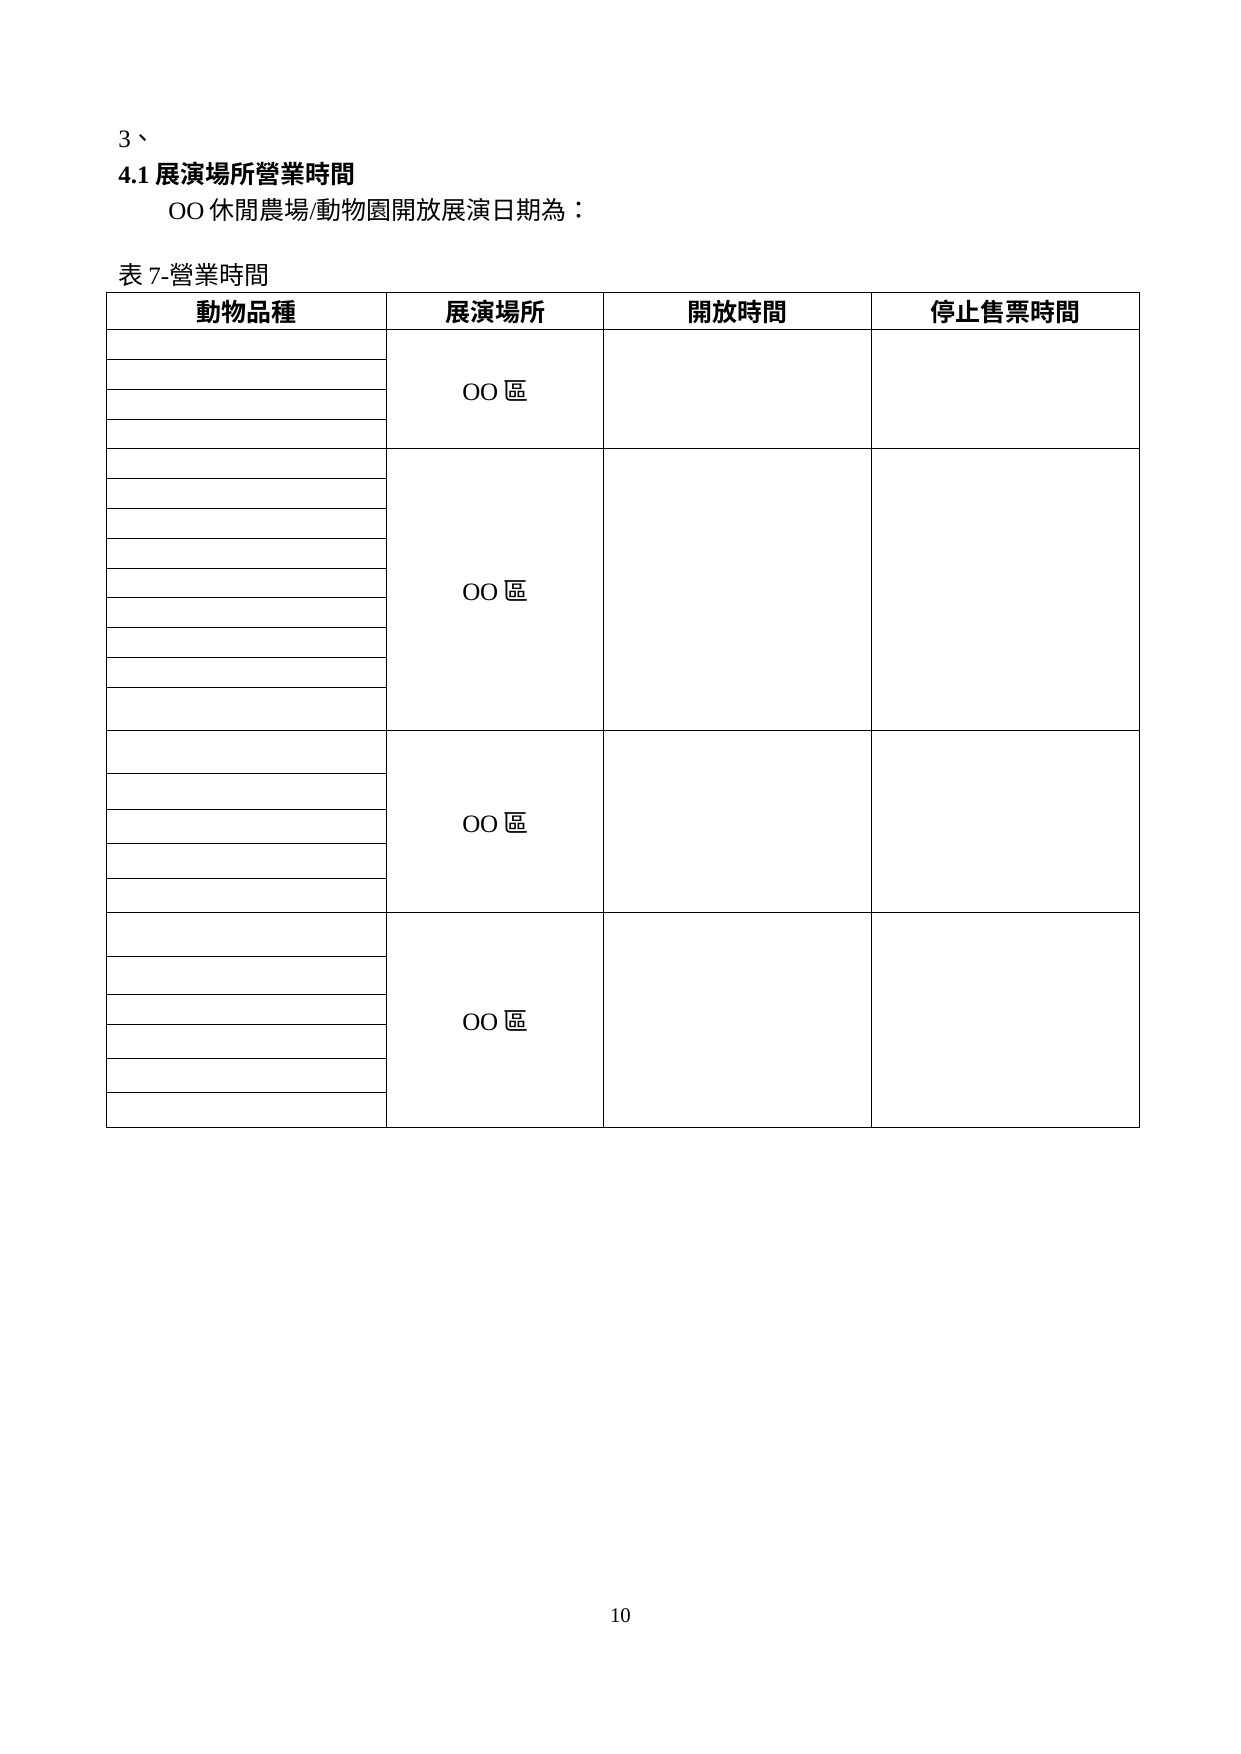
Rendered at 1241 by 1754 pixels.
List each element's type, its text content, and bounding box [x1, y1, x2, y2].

table_cell [107, 913, 386, 956]
text 表7-營業時間 [118, 256, 1122, 292]
table_cell [107, 330, 386, 359]
table_cell [107, 420, 386, 448]
table_cell [107, 688, 386, 729]
table_cell [107, 1059, 386, 1092]
text OO休閒農場/動物園開放展演日期為： [118, 191, 1122, 227]
table_cell [872, 449, 1139, 729]
table_cell OO區 [387, 913, 603, 1127]
table_cell [107, 628, 386, 657]
table_cell [107, 509, 386, 538]
table_cell [107, 360, 386, 389]
table_cell [604, 330, 871, 448]
table_cell [107, 658, 386, 687]
table_cell [107, 957, 386, 994]
table_cell [107, 810, 386, 843]
table_cell [107, 598, 386, 627]
table_cell [872, 330, 1139, 448]
table_cell [107, 995, 386, 1023]
table_cell [604, 913, 871, 1127]
table_cell [107, 774, 386, 809]
table_cell [107, 879, 386, 912]
table_cell [107, 449, 386, 478]
table_header 展演場所 [387, 293, 603, 329]
table_cell [872, 731, 1139, 912]
table_header 動物品種 [107, 293, 386, 329]
table_header 停止售票時間 [872, 293, 1139, 329]
table_cell OO區 [387, 731, 603, 912]
table_cell [107, 1093, 386, 1127]
table_cell [604, 449, 871, 729]
table_cell [107, 479, 386, 508]
table_cell OO區 [387, 449, 603, 729]
table_cell [107, 539, 386, 567]
table_cell [604, 731, 871, 912]
table_cell OO區 [387, 330, 603, 448]
table_cell [107, 569, 386, 597]
table_header 開放時間 [604, 293, 871, 329]
table_cell [872, 913, 1139, 1127]
table_cell [107, 1025, 386, 1058]
table_cell [107, 731, 386, 773]
table_cell [107, 390, 386, 418]
text 4.1 展演場所營業時間 [118, 154, 1122, 191]
table_cell [107, 844, 386, 877]
